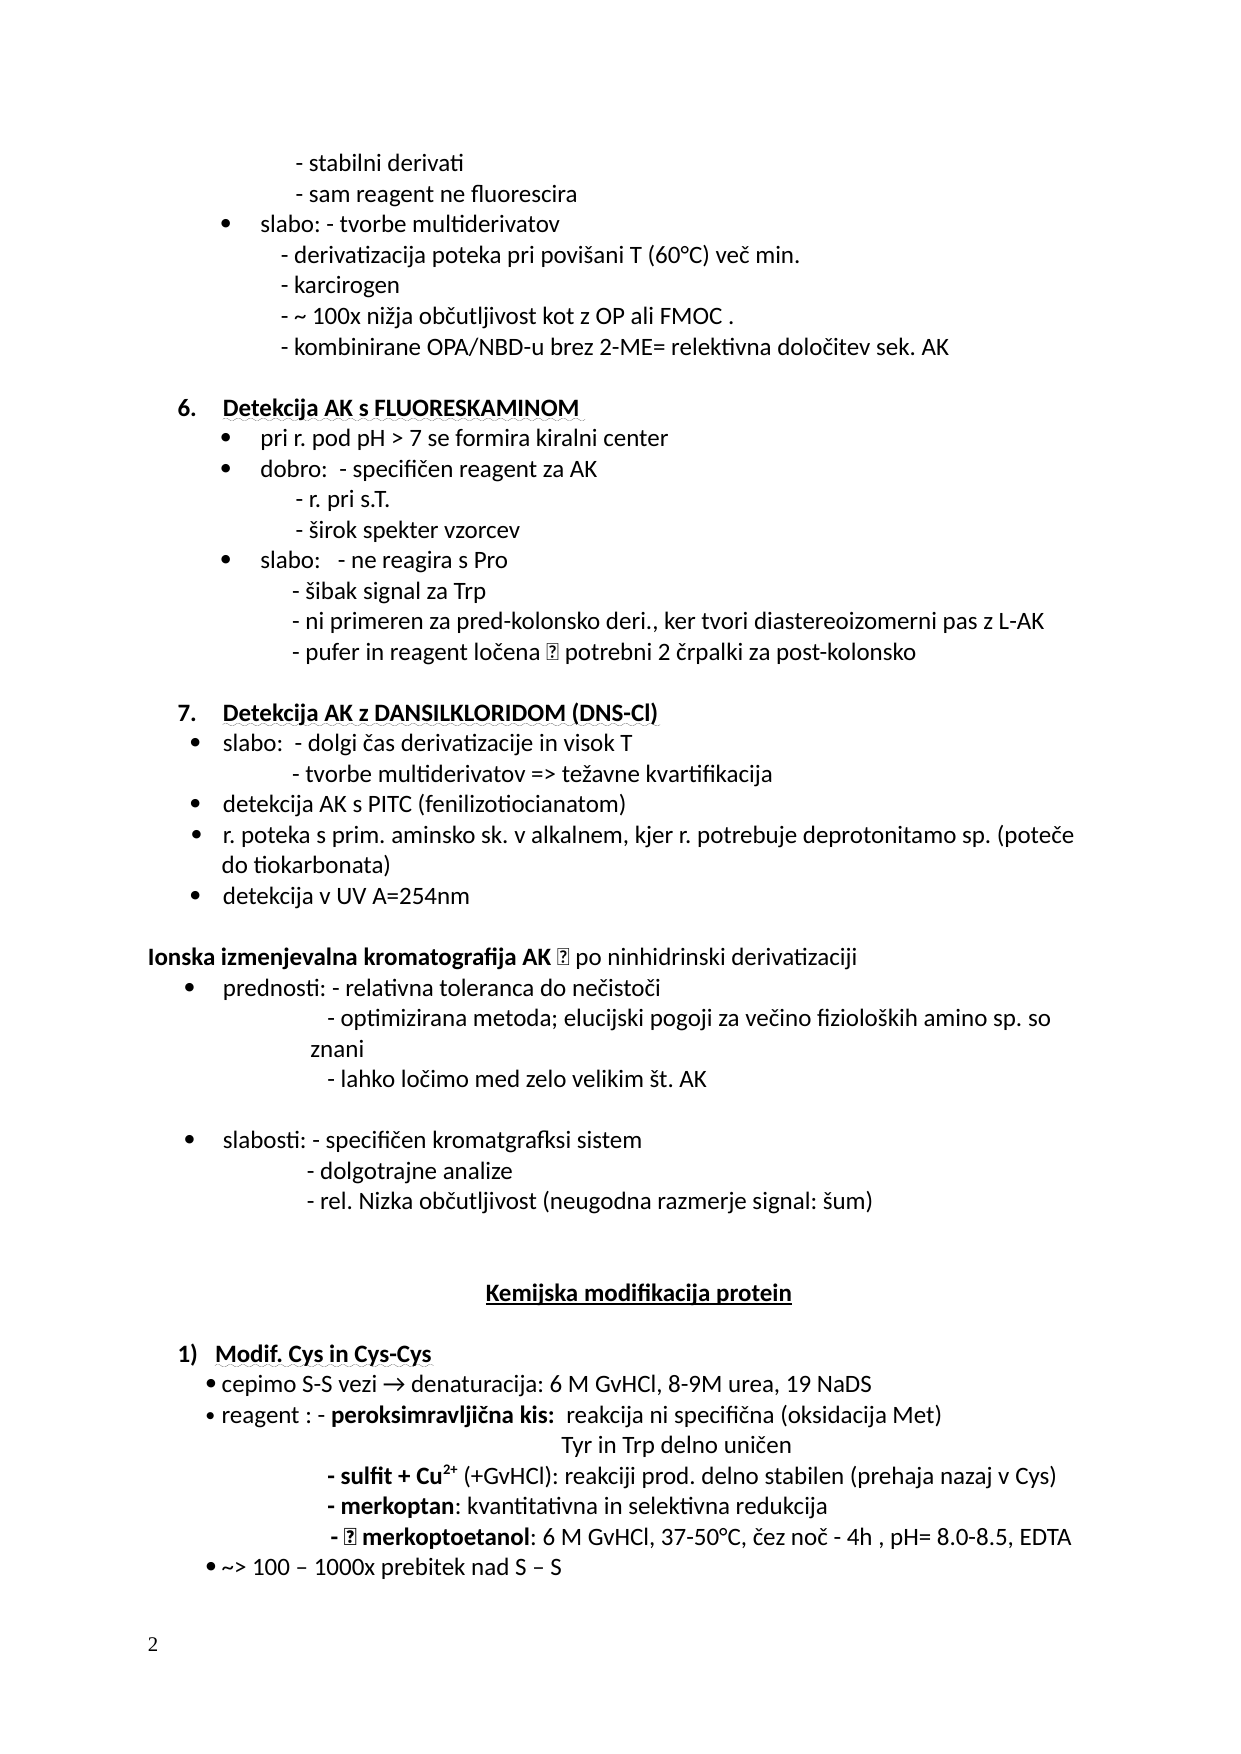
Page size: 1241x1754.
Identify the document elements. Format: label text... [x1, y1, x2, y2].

text -  merkoptoetanol: 6 M GvHCl, 37-50°C, čez noč - 4h , pH= 8.0-8.5, EDTA [325, 1521, 1093, 1552]
text - šibak signal za Trp [281, 575, 1093, 605]
text - tvorbe multiderivatov => težavne kvartifikacija [281, 758, 1093, 788]
text - pufer in reagent ločena  potrebni 2 črpalki za post-kolonsko [281, 636, 1093, 666]
list Modif. Cys in Cys-Cys [177, 1338, 1093, 1368]
list Detekcija AK z DANSILKLORIDOM (DNS-Cl) [177, 697, 1093, 727]
list pri r. pod pH > 7 se formira kiralni center [221, 422, 1093, 453]
list slabosti: - specifičen kromatgrafksi sistem [185, 1124, 1093, 1155]
list cepimo S-S vezi → denaturacija: 6 M GvHCl, 8-9M urea, 19 NaDS [207, 1368, 1093, 1399]
text - ~ 100x nižja občutljivost kot z OP ali FMOC . [281, 300, 1093, 331]
text - lahko ločimo med zelo velikim št. AK [310, 1063, 1093, 1094]
text - širok spekter vzorcev [295, 514, 1093, 544]
list ~> 100 – 1000x prebitek nad S – S [207, 1552, 1093, 1582]
list Detekcija AK s FLUORESKAMINOM [177, 392, 1093, 422]
text - sam reagent ne fluorescira [221, 178, 1093, 209]
list detekcija v UV A=254nm [191, 880, 1093, 911]
list slabo: - ne reagira s Pro [221, 544, 1093, 575]
list prednosti: - relativna toleranca do nečistoči [185, 972, 1093, 1002]
text - merkoptan: kvantitativna in selektivna redukcija [310, 1491, 1093, 1521]
text - rel. Nizka občutljivost (neugodna razmerje signal: šum) [185, 1185, 1093, 1216]
text - kombinirane OPA/NBD-u brez 2-ME= relektivna določitev sek. AK [281, 331, 1093, 361]
text - stabilni derivati [221, 148, 1093, 178]
text - derivatizacija poteka pri povišani T (60°C) več min. [281, 239, 1093, 270]
list dobro: - specifičen reagent za AK [221, 453, 1093, 483]
text Ionska izmenjevalna kromatografija AK  po ninhidrinski derivatizaciji [148, 941, 1093, 972]
text - optimizirana metoda; elucijski pogoji za večino fizioloških amino sp. so znani [310, 1002, 1093, 1063]
text - dolgotrajne analize [185, 1155, 1093, 1185]
text - sulfit + Cu2+ (+GvHCl): reakciji prod. delno stabilen (prehaja nazaj v Cys) [310, 1460, 1093, 1491]
text Tyr in Trp delno uničen [561, 1429, 1093, 1460]
text - karcirogen [281, 270, 1093, 300]
text Kemijska modifikacija protein [185, 1277, 1093, 1307]
text - r. pri s.T. [295, 483, 1093, 514]
list slabo: - dolgi čas derivatizacije in visok T [191, 727, 1093, 758]
list r. poteka s prim. aminsko sk. v alkalnem, kjer r. potrebuje deprotonitamo sp. (poteče do tiokarbonata) [192, 819, 1093, 880]
list reagent : - peroksimravljična kis: reakcija ni specifična (oksidacija Met) [207, 1399, 1093, 1429]
list detekcija AK s PITC (fenilizotiocianatom) [191, 788, 1093, 819]
text - ni primeren za pred-kolonsko deri., ker tvori diastereoizomerni pas z L-AK [281, 605, 1093, 636]
list slabo: - tvorbe multiderivatov [221, 209, 1093, 239]
